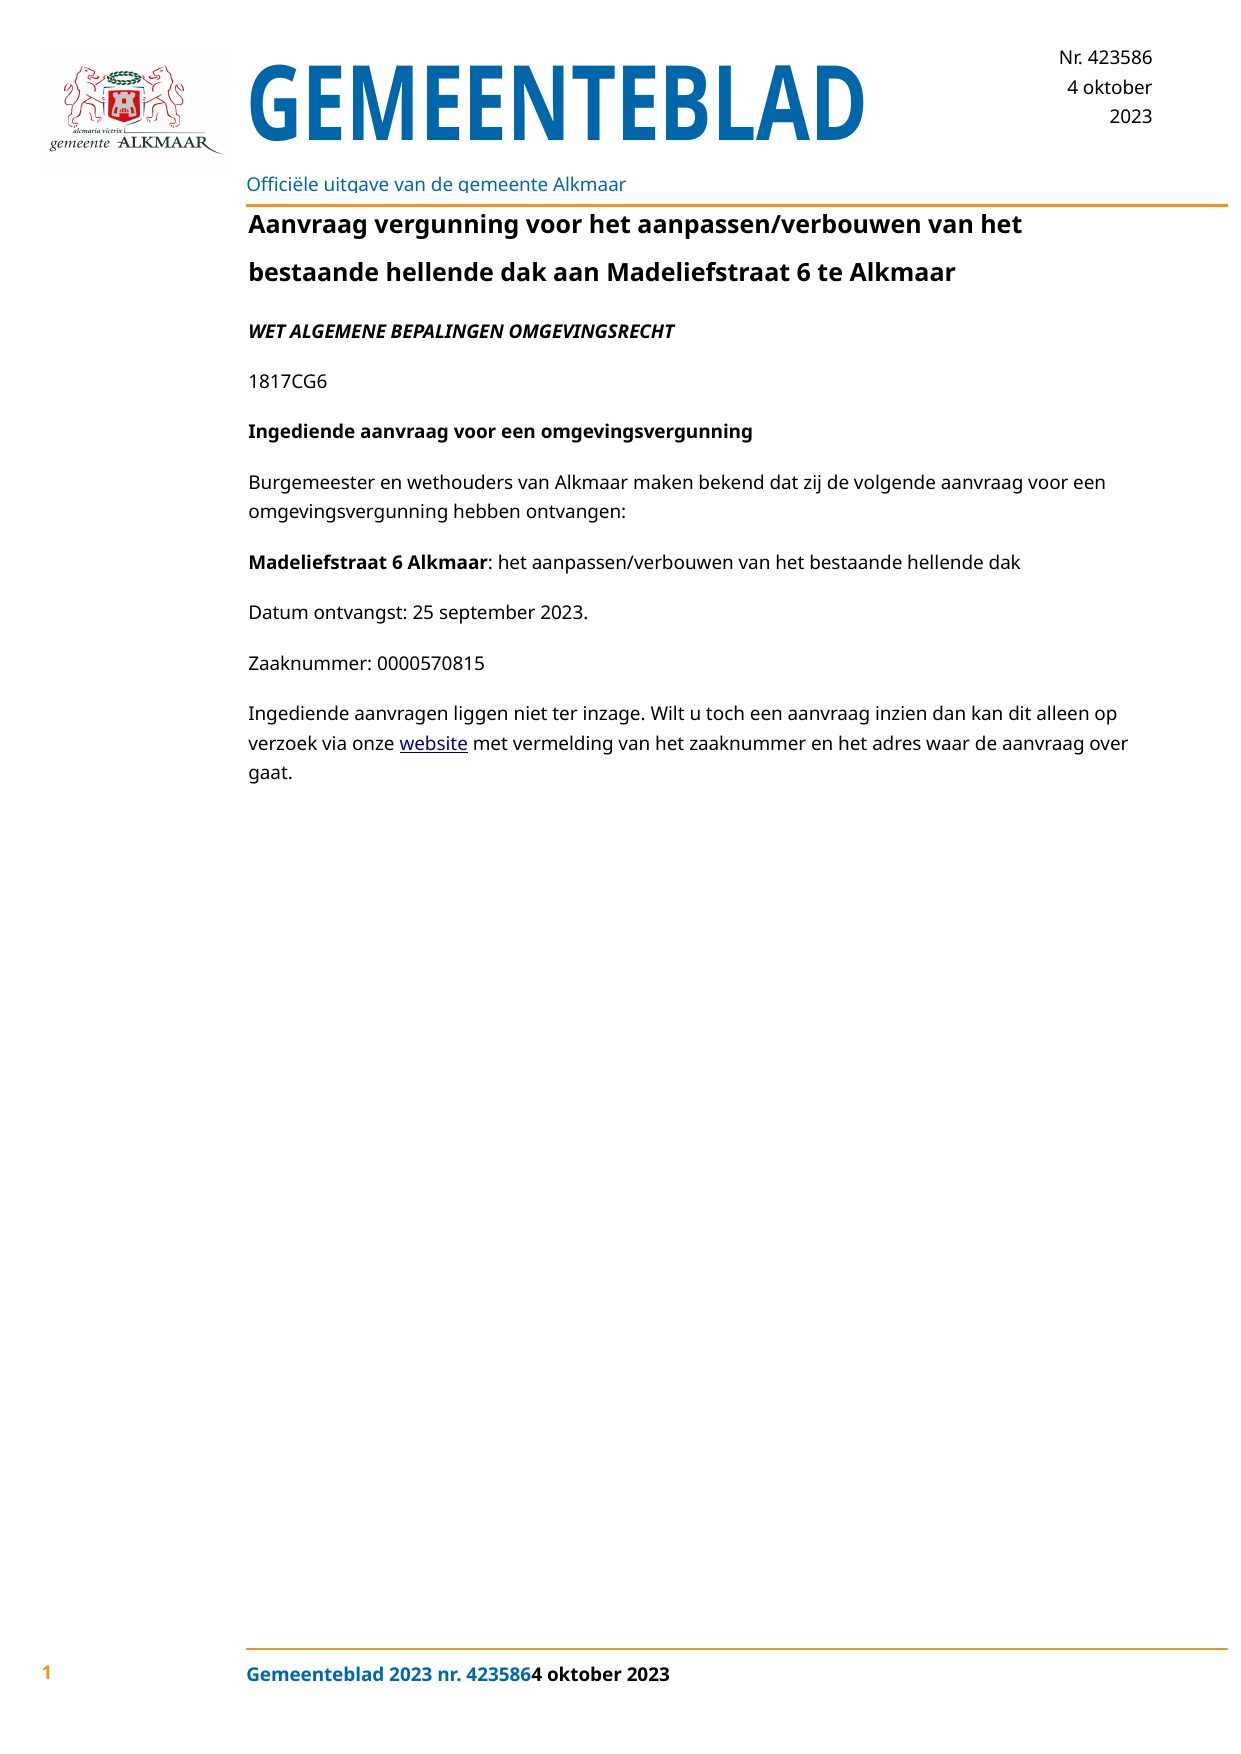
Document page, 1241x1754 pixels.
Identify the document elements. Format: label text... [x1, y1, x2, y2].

text WET ALGEMENE BEPALINGEN OMGEVINGSRECHT [248, 318, 1152, 344]
text Datum ontvangst: 25 september 2023. [248, 599, 1152, 625]
text Burgemeester en wethouders van Alkmaar maken bekend dat zij de volgende aanvraag voor een omgevingsvergunning hebben ontvangen: [248, 469, 1152, 524]
text Zaaknummer: 0000570815 [248, 650, 1152, 676]
text Madeliefstraat 6 Alkmaar: het aanpassen/verbouwen van het bestaande hellende dak [248, 549, 1152, 575]
text 1817CG6 [248, 368, 1152, 394]
text Aanvraag vergunning voor het aanpassen/verbouwen van het bestaande hellende dak aan Madeliefstraat 6 te Alkmaar [248, 207, 1152, 288]
picture [41, 47, 231, 172]
text Ingediende aanvragen liggen niet ter inzage. Wilt u toch een aanvraag inzien dan kan dit alleen op verzoek via onze website met vermelding van het zaaknummer en het adres waar de aanvraag over gaat. [248, 700, 1152, 785]
text Ingediende aanvraag voor een omgevingsvergunning [248, 419, 1152, 444]
